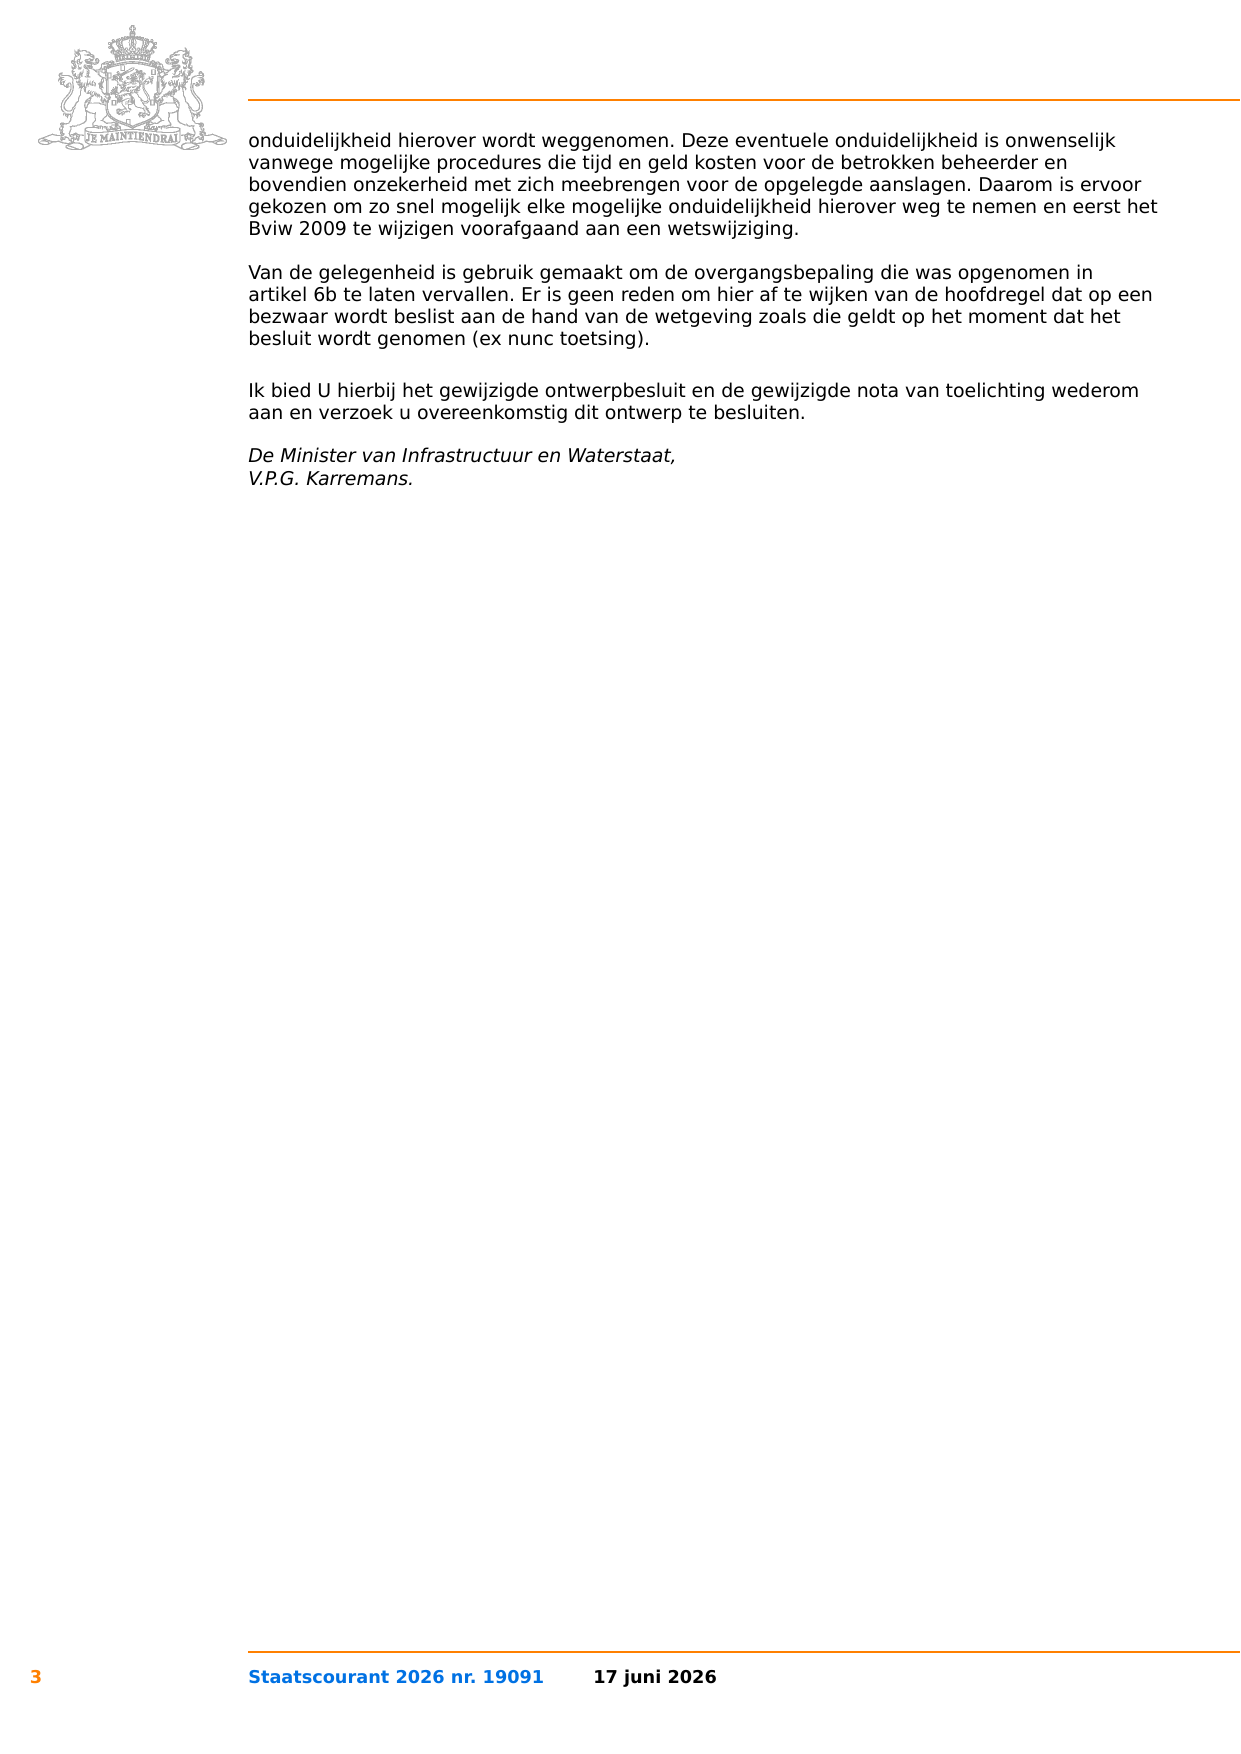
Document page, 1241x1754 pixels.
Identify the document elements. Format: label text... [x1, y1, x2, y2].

text Van de gelegenheid is gebruik gemaakt om de overgangsbepaling die was opgenomen in artikel 6b te laten vervallen. Er is geen reden om hier af te wijken van de hoofdregel dat op een bezwaar wordt beslist aan de hand van de wetgeving zoals die geldt op het moment dat het besluit wordt genomen (ex nunc toetsing). [248, 262, 1163, 349]
text De Minister van Infrastructuur en Waterstaat, V.P.G. Karremans. [248, 445, 1163, 489]
picture [38, 25, 227, 150]
text onduidelijkheid hierover wordt weggenomen. Deze eventuele onduidelijkheid is onwenselijk vanwege mogelijke procedures die tijd en geld kosten voor de betrokken beheerder en bovendien onzekerheid met zich meebrengen voor de opgelegde aanslagen. Daarom is ervoor gekozen om zo snel mogelijk elke mogelijke onduidelijkheid hierover weg te nemen en eerst het Bviw 2009 te wijzigen voorafgaand aan een wetswijziging. [248, 130, 1163, 240]
text Ik bied U hierbij het gewijzigde ontwerpbesluit en de gewijzigde nota van toelichting wederom aan en verzoek u overeenkomstig dit ontwerp te besluiten. [248, 379, 1163, 423]
